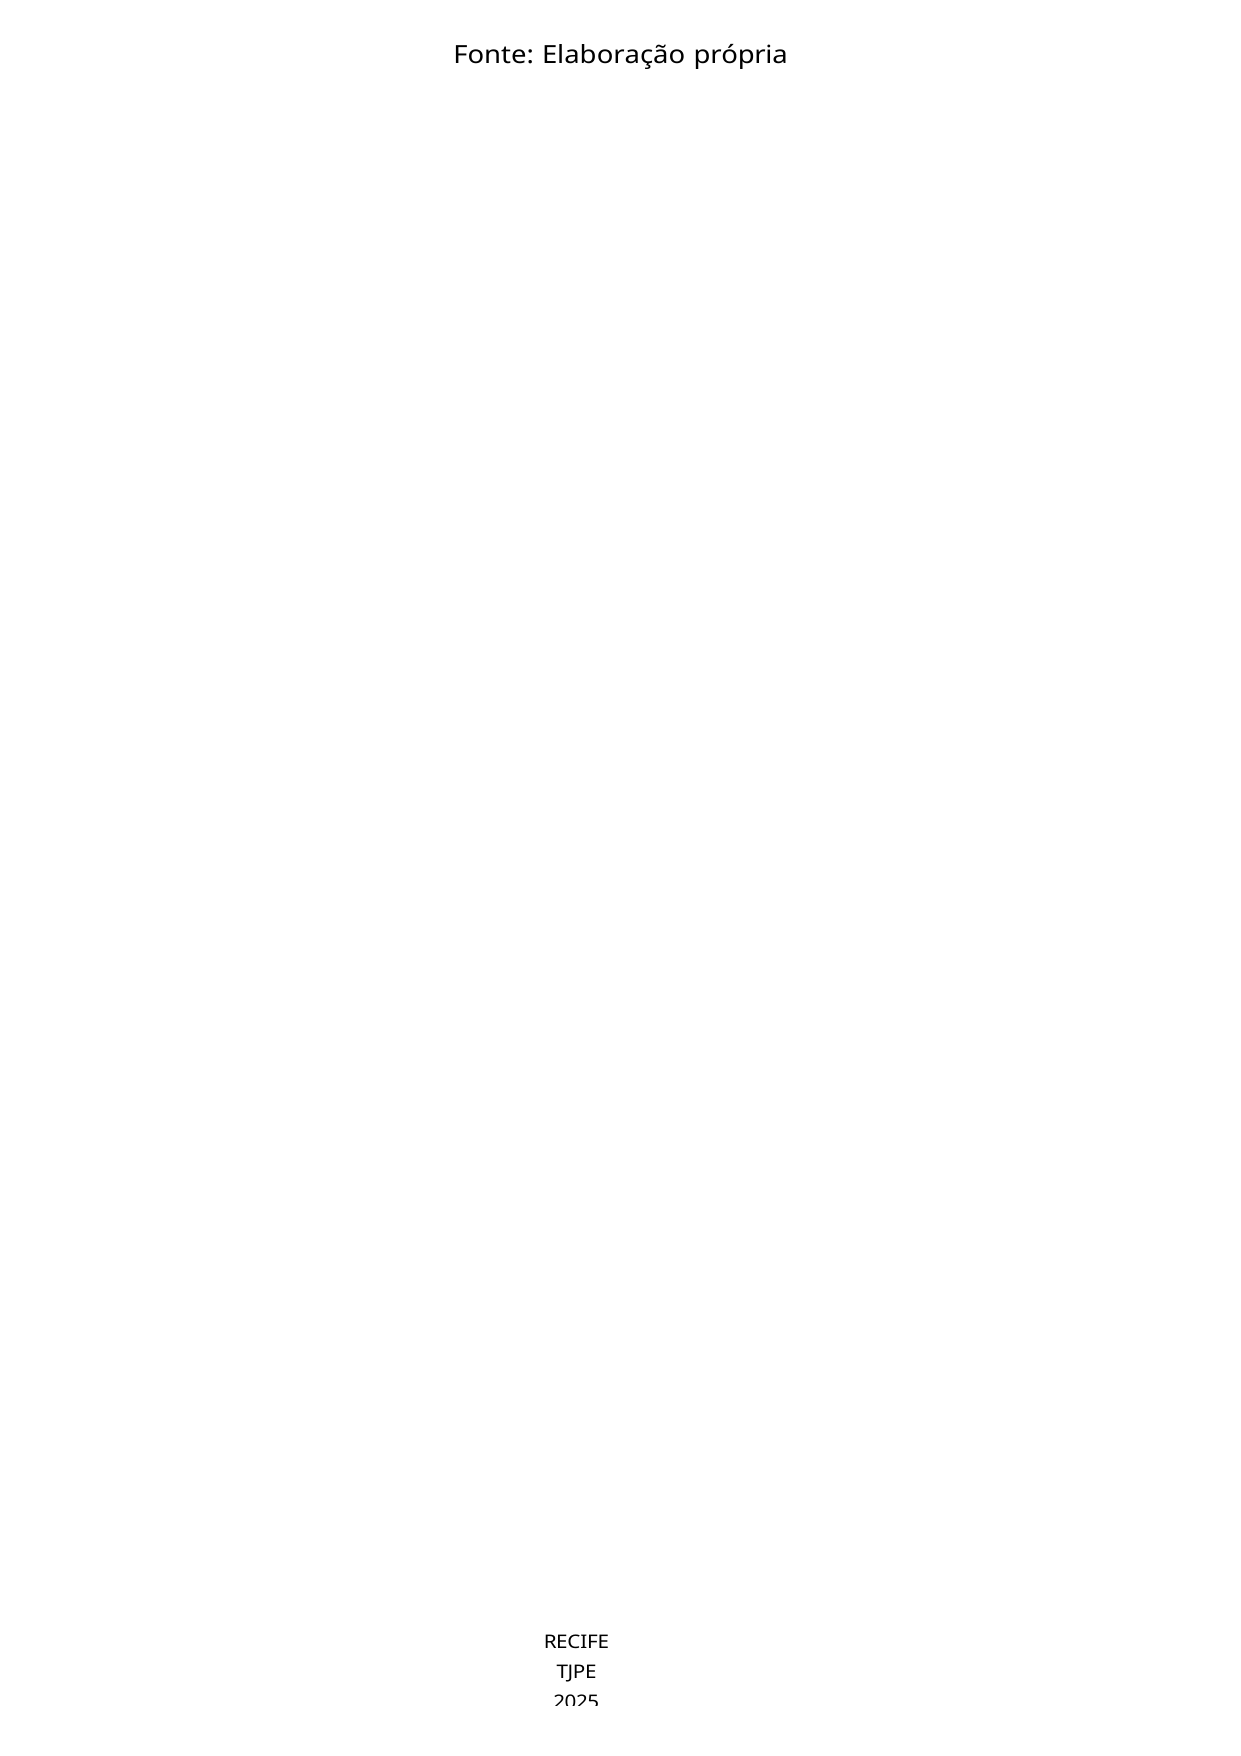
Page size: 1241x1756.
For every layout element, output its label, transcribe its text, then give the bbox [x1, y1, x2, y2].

text Fonte: Elaboração própria [15, 37, 1226, 71]
